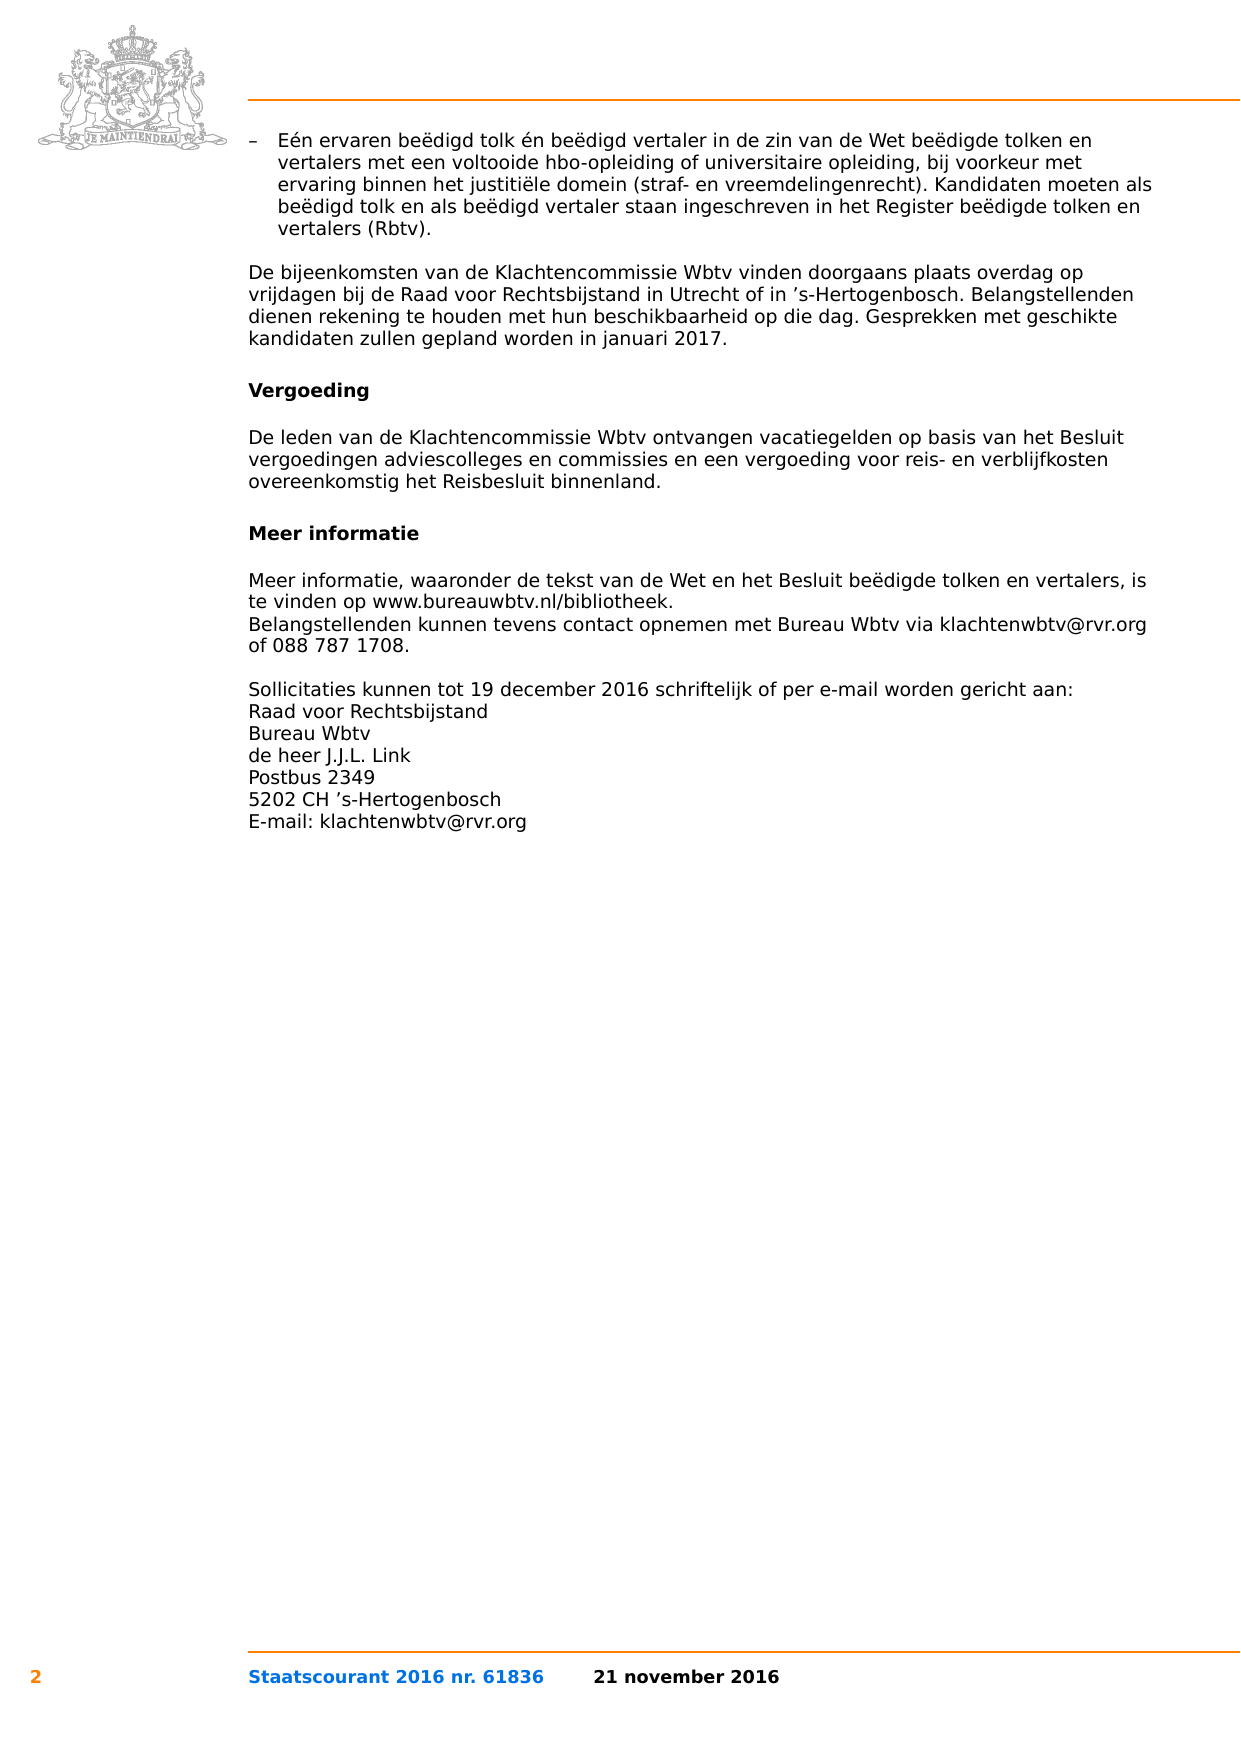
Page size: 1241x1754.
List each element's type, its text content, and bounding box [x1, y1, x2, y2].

text Postbus 2349 [248, 767, 1163, 789]
subtitle Vergoeding [248, 379, 1163, 402]
text Meer informatie, waaronder de tekst van de Wet en het Besluit beëdigde tolken en vertalers, is te vinden op www.bureauwbtv.nl/bibliotheek. [248, 569, 1163, 613]
text 5202 CH ’s-Hertogenbosch [248, 789, 1163, 811]
text De bijeenkomsten van de Klachtencommissie Wbtv vinden doorgaans plaats overdag op vrijdagen bij de Raad voor Rechtsbijstand in Utrecht of in ’s-Hertogenbosch. Belangstellenden dienen rekening te houden met hun beschikbaarheid op die dag. Gesprekken met geschikte kandidaten zullen gepland worden in januari 2017. [248, 262, 1163, 349]
text Bureau Wbtv [248, 723, 1163, 745]
picture [38, 25, 227, 150]
text Sollicitaties kunnen tot 19 december 2016 schriftelijk of per e-mail worden gericht aan: [248, 679, 1163, 701]
text – Eén ervaren beëdigd tolk én beëdigd vertaler in de zin van de Wet beëdigde tolken en vertalers met een voltooide hbo-opleiding of universitaire opleiding, bij voorkeur met ervaring binnen het justitiële domein (straf- en vreemdelingenrecht). Kandidaten moeten als beëdigd tolk en als beëdigd vertaler staan ingeschreven in het Register beëdigde tolken en vertalers (Rbtv). [248, 130, 1163, 240]
text de heer J.J.L. Link [248, 745, 1163, 767]
text Raad voor Rechtsbijstand [248, 701, 1163, 723]
text De leden van de Klachtencommissie Wbtv ontvangen vacatiegelden op basis van het Besluit vergoedingen adviescolleges en commissies en een vergoeding voor reis- en verblijfkosten overeenkomstig het Reisbesluit binnenland. [248, 427, 1163, 492]
text E-mail: klachtenwbtv@rvr.org [248, 811, 1163, 833]
subtitle Meer informatie [248, 522, 1163, 544]
text Belangstellenden kunnen tevens contact opnemen met Bureau Wbtv via klachtenwbtv@rvr.org of 088 787 1708. [248, 613, 1163, 657]
